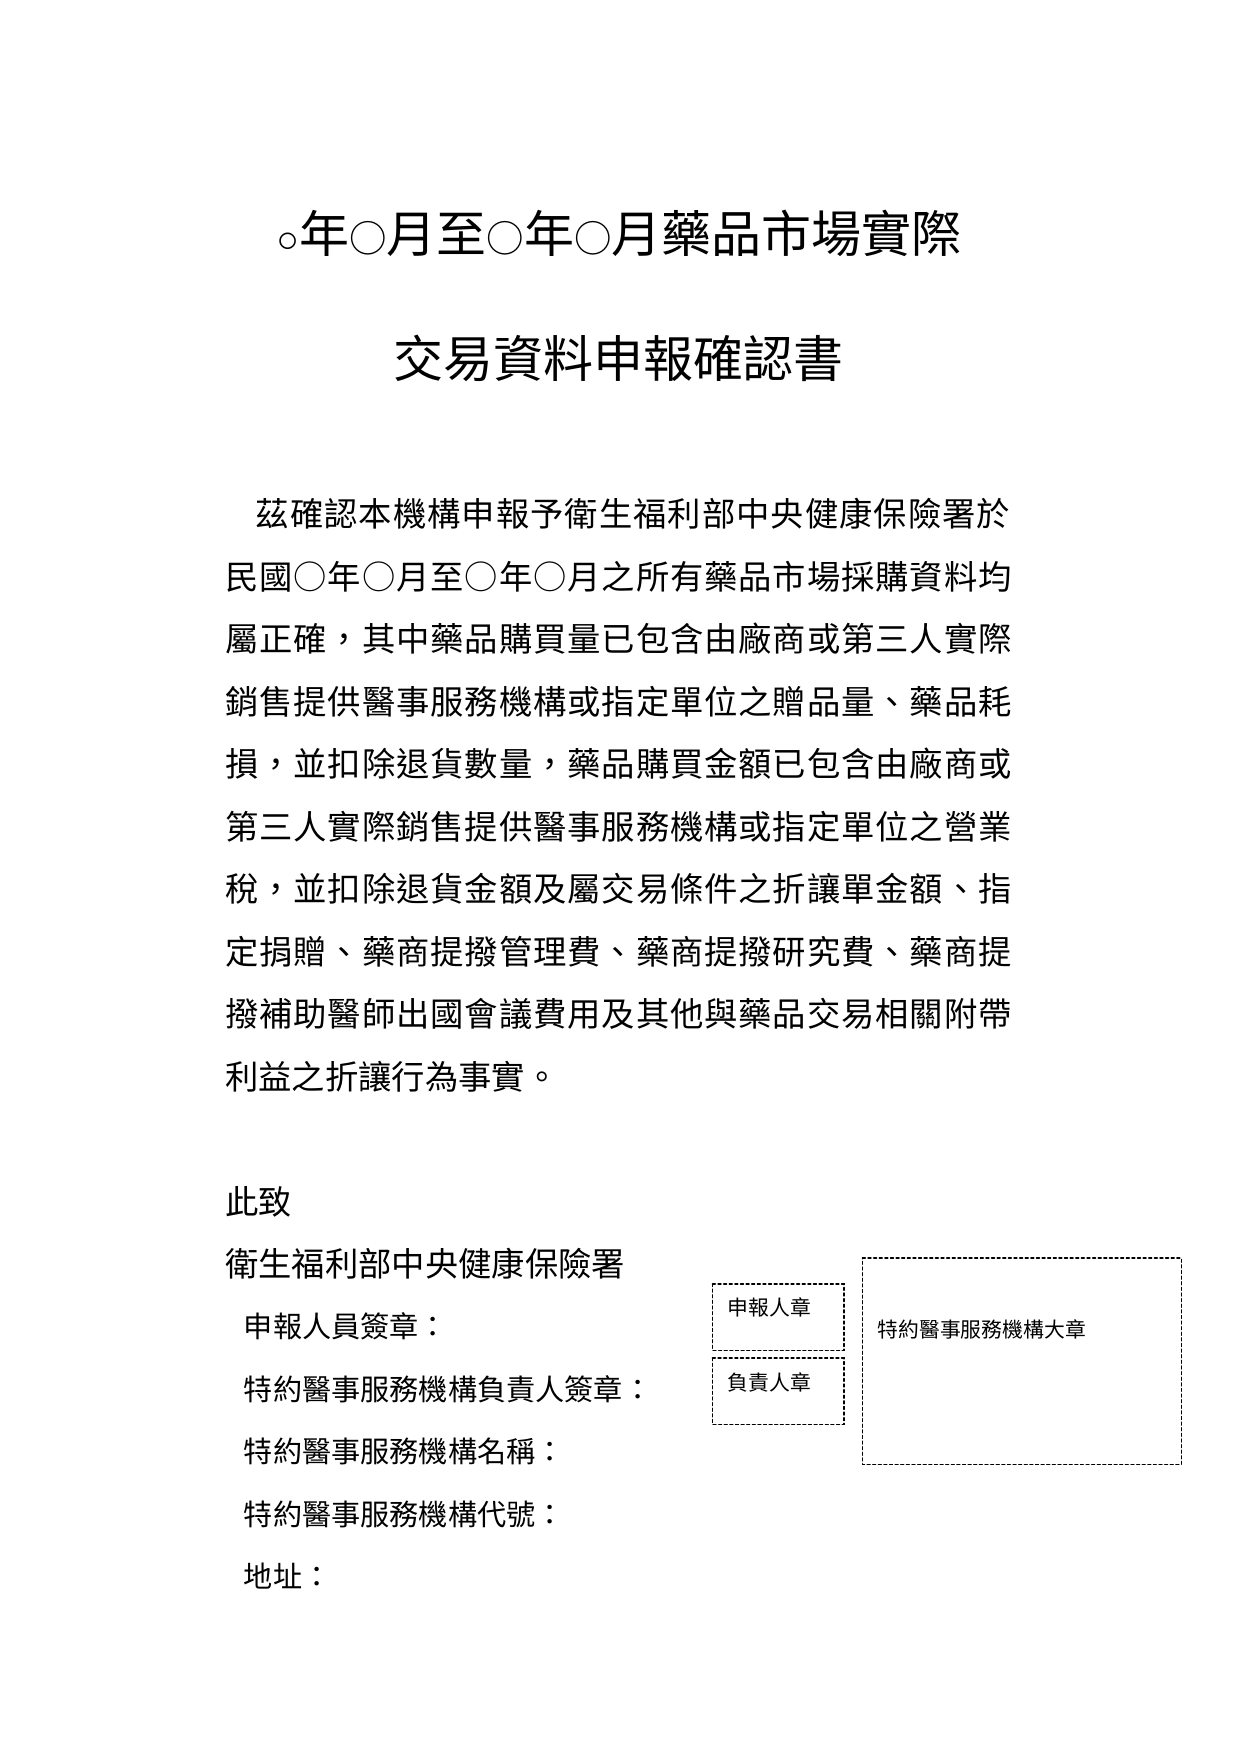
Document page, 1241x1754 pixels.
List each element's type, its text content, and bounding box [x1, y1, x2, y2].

text 衛生福利部中央健康保險署 [225, 1221, 1012, 1283]
text ○年○月至○年○月藥品市場實際 [225, 158, 1012, 283]
text 申報人員簽章： [225, 1283, 713, 1346]
text 地址： [225, 1533, 1012, 1596]
text 特約醫事服務機構名稱： [225, 1408, 1012, 1471]
text 此致 [225, 1158, 1012, 1221]
text 茲確認本機構申報予衛生福利部中央健康保險署於民國○年○月至○年○月之所有藥品市場採購資料均屬正確，其中藥品購買量已包含由廠商或第三人實際銷售提供醫事服務機構或指定單位之贈品量、藥品耗損，並扣除退貨數量，藥品購買金額已包含由廠商或第三人實際銷售提供醫事服務機構或指定單位之營業稅，並扣除退貨金額及屬交易條件之折讓單金額、指定捐贈、藥商提撥管理費、藥商提撥研究費、藥商提撥補助醫師出國會議費用及其他與藥品交易相關附帶利益之折讓行為事實。 [225, 471, 1012, 1096]
text 交易資料申報確認書 [225, 283, 1012, 408]
text 特約醫事服務機構代號： [225, 1471, 1012, 1533]
text [844, 1283, 863, 1346]
text 特約醫事服務機構負責人簽章： [225, 1346, 863, 1408]
